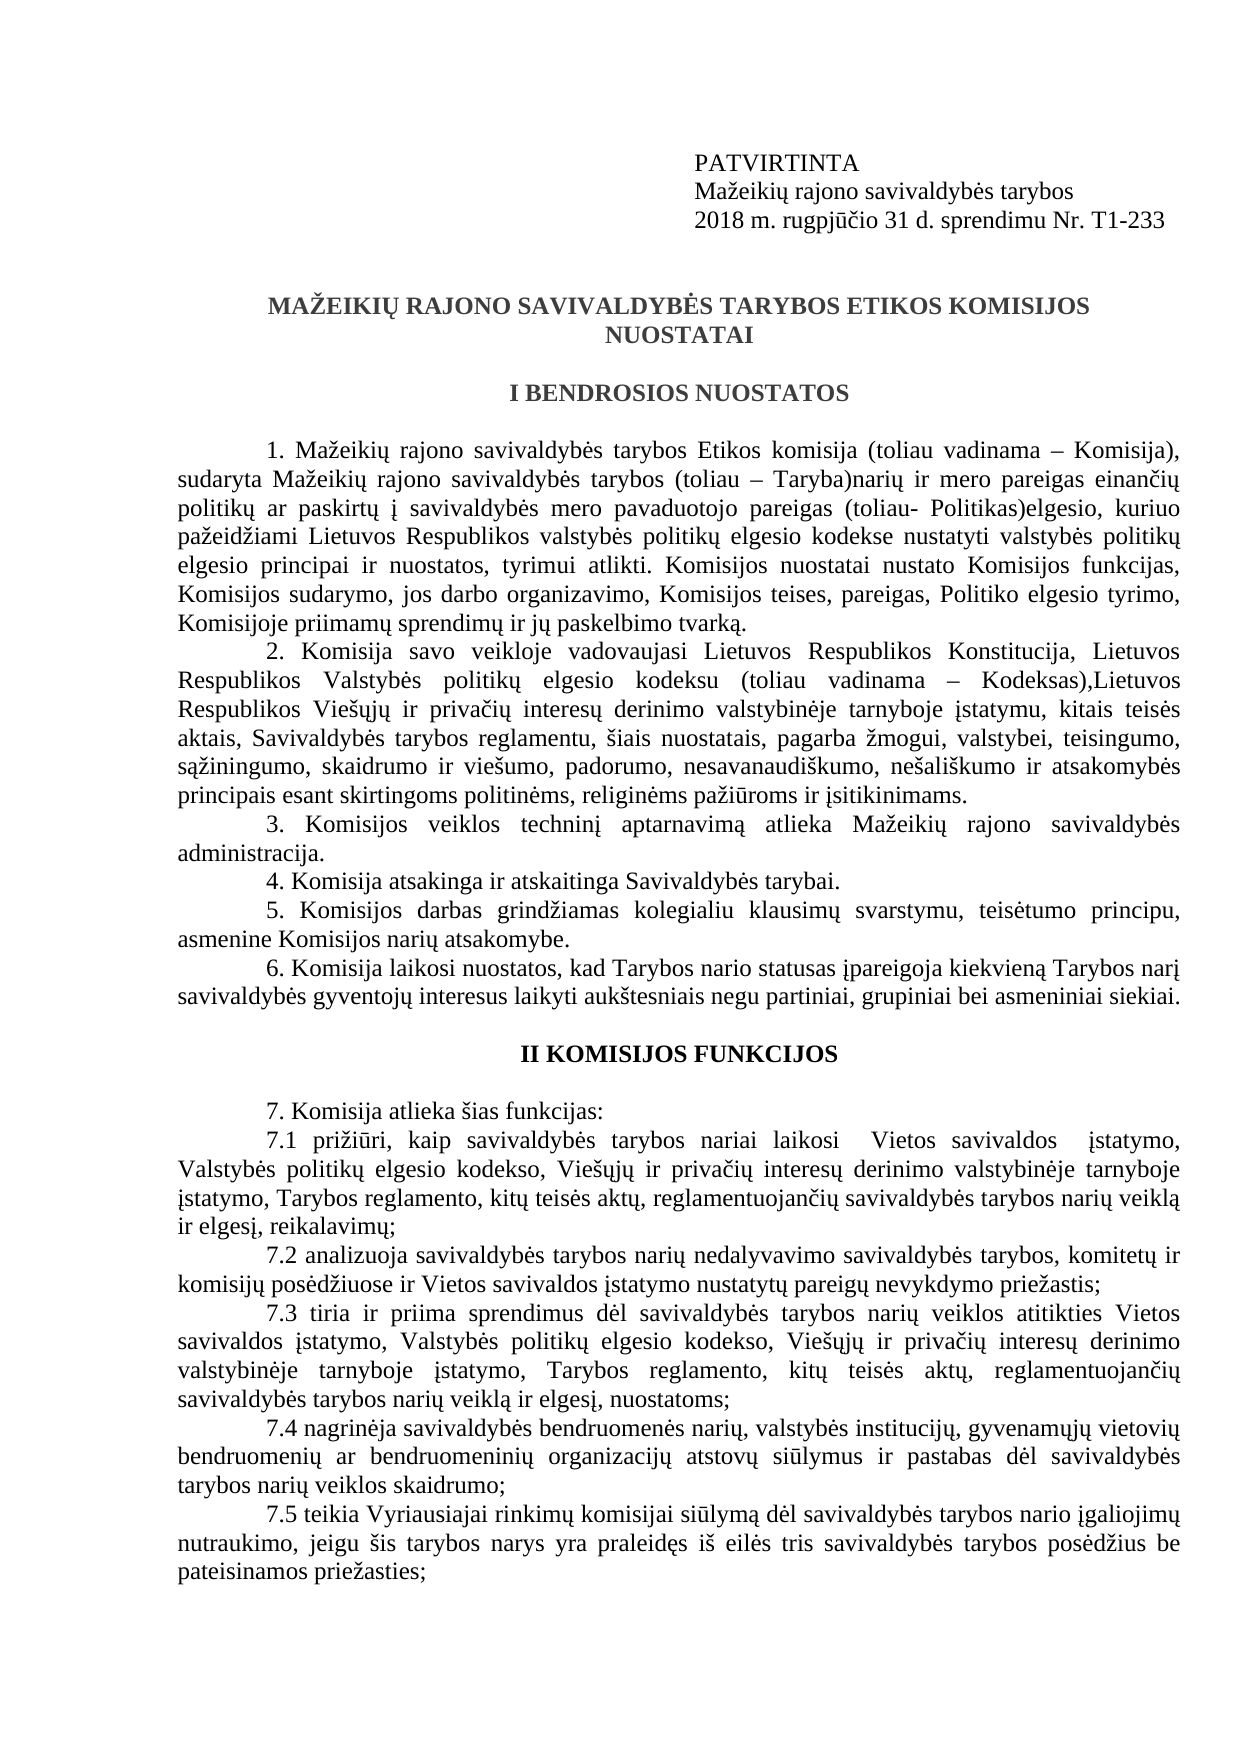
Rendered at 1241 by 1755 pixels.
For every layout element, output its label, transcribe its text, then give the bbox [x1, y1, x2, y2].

text 7.1 prižiūri, kaip savivaldybės tarybos nariai laikosi Vietos savivaldos įstatymo, Valstybės politikų elgesio kodekso, Viešųjų ir privačių interesų derinimo valstybinėje tarnyboje įstatymo, Tarybos reglamento, kitų teisės aktų, reglamentuojančių savivaldybės tarybos narių veiklą ir elgesį, reikalavimų; [177, 1125, 1181, 1240]
text 2018 m. rugpjūčio 31 d. sprendimu Nr. T1-233 [177, 205, 1181, 234]
text NUOSTATAI [177, 320, 1181, 349]
text 7.4 nagrinėja savivaldybės bendruomenės narių, valstybės institucijų, gyvenamųjų vietovių bendruomenių ar bendruomeninių organizacijų atstovų siūlymus ir pastabas dėl savivaldybės tarybos narių veiklos skaidrumo; [177, 1413, 1181, 1499]
text II KOMISIJOS FUNKCIJOS [177, 1039, 1181, 1068]
text 7.3 tiria ir priima sprendimus dėl savivaldybės tarybos narių veiklos atitikties Vietos savivaldos įstatymo, Valstybės politikų elgesio kodekso, Viešųjų ir privačių interesų derinimo valstybinėje tarnyboje įstatymo, Tarybos reglamento, kitų teisės aktų, reglamentuojančių savivaldybės tarybos narių veiklą ir elgesį, nuostatoms; [177, 1298, 1181, 1413]
text 4. Komisija atsakinga ir atskaitinga Savivaldybės tarybai. [177, 866, 1181, 895]
text 5. Komisijos darbas grindžiamas kolegialiu klausimų svarstymu, teisėtumo principu, asmenine Komisijos narių atsakomybe. [177, 895, 1181, 953]
text 1. Mažeikių rajono savivaldybės tarybos Etikos komisija (toliau vadinama – Komisija), sudaryta Mažeikių rajono savivaldybės tarybos (toliau – Taryba)narių ir mero pareigas einančių politikų ar paskirtų į savivaldybės mero pavaduotojo pareigas (toliau- Politikas)elgesio, kuriuo pažeidžiami Lietuvos Respublikos valstybės politikų elgesio kodekse nustatyti valstybės politikų elgesio principai ir nuostatos, tyrimui atlikti. Komisijos nuostatai nustato Komisijos funkcijas, Komisijos sudarymo, jos darbo organizavimo, Komisijos teises, pareigas, Politiko elgesio tyrimo, Komisijoje priimamų sprendimų ir jų paskelbimo tvarką. [177, 435, 1181, 636]
text 6. Komisija laikosi nuostatos, kad Tarybos nario statusas įpareigoja kiekvieną Tarybos narį savivaldybės gyventojų interesus laikyti aukštesniais negu partiniai, grupiniai bei asmeniniai siekiai. [177, 953, 1181, 1010]
text Mažeikių rajono savivaldybės tarybos [177, 176, 1181, 205]
text PATVIRTINTA [177, 148, 1181, 176]
text 7. Komisija atlieka šias funkcijas: [177, 1096, 1181, 1125]
text I BENDROSIOS NUOSTATOS [177, 378, 1181, 406]
text 3. Komisijos veiklos techninį aptarnavimą atlieka Mažeikių rajono savivaldybės administracija. [177, 809, 1181, 866]
text 7.2 analizuoja savivaldybės tarybos narių nedalyvavimo savivaldybės tarybos, komitetų ir komisijų posėdžiuose ir Vietos savivaldos įstatymo nustatytų pareigų nevykdymo priežastis; [177, 1240, 1181, 1298]
text 2. Komisija savo veikloje vadovaujasi Lietuvos Respublikos Konstitucija, Lietuvos Respublikos Valstybės politikų elgesio kodeksu (toliau vadinama – Kodeksas),Lietuvos Respublikos Viešųjų ir privačių interesų derinimo valstybinėje tarnyboje įstatymu, kitais teisės aktais, Savivaldybės tarybos reglamentu, šiais nuostatais, pagarba žmogui, valstybei, teisingumo, sąžiningumo, skaidrumo ir viešumo, padorumo, nesavanaudiškumo, nešališkumo ir atsakomybės principais esant skirtingoms politinėms, religinėms pažiūroms ir įsitikinimams. [177, 636, 1181, 809]
text 7.5 teikia Vyriausiajai rinkimų komisijai siūlymą dėl savivaldybės tarybos nario įgaliojimų nutraukimo, jeigu šis tarybos narys yra praleidęs iš eilės tris savivaldybės tarybos posėdžius be pateisinamos priežasties; [177, 1499, 1181, 1585]
text MAŽEIKIŲ RAJONO SAVIVALDYBĖS TARYBOS ETIKOS KOMISIJOS [177, 291, 1181, 320]
